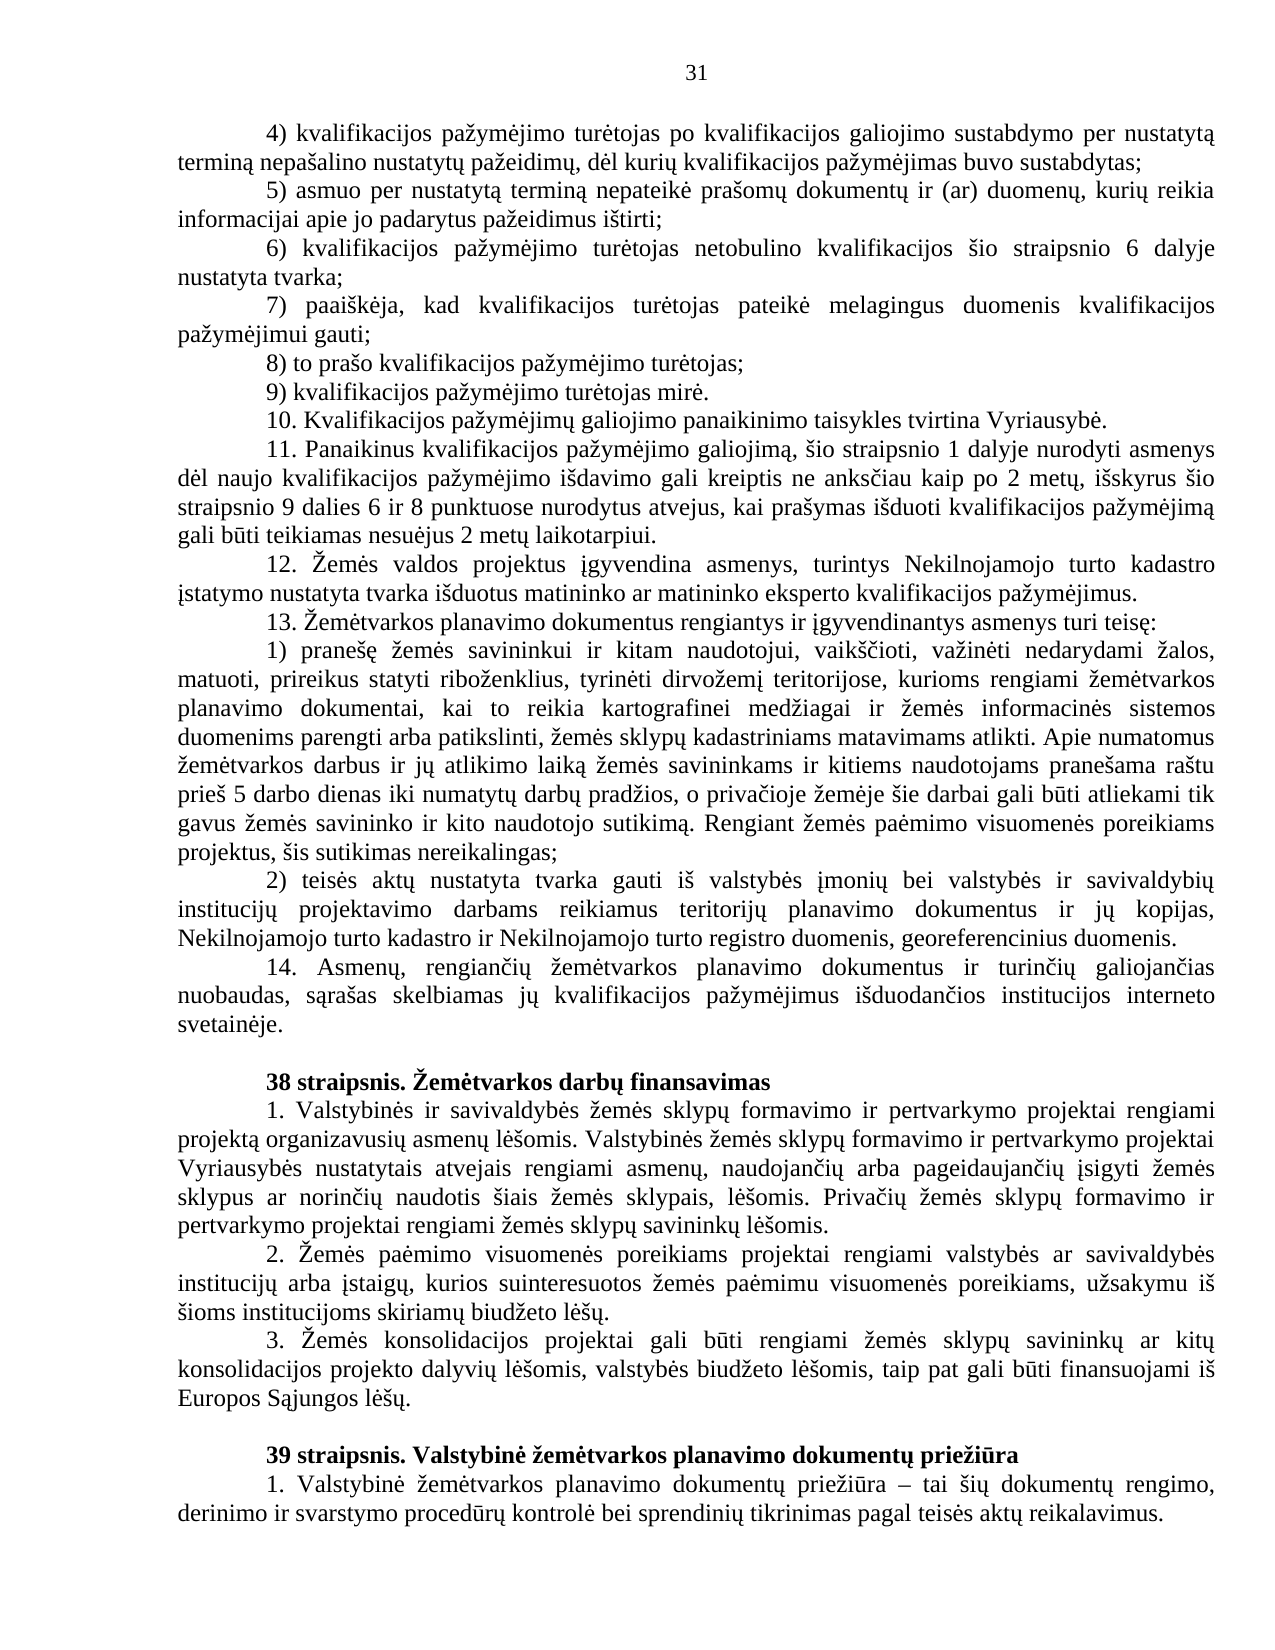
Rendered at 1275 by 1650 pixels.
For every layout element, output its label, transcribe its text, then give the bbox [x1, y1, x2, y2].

text 2. Žemės paėmimo visuomenės poreikiams projektai rengiami valstybės ar savivaldybės institucijų arba įstaigų, kurios suinteresuotos žemės paėmimu visuomenės poreikiams, užsakymu iš šioms institucijoms skiriamų biudžeto lėšų. [177, 1239, 1216, 1326]
text 3. Žemės konsolidacijos projektai gali būti rengiami žemės sklypų savininkų ar kitų konsolidacijos projekto dalyvių lėšomis, valstybės biudžeto lėšomis, taip pat gali būti finansuojami iš Europos Sąjungos lėšų. [177, 1326, 1216, 1412]
text 9) kvalifikacijos pažymėjimo turėtojas mirė. [177, 377, 1216, 406]
text 4) kvalifikacijos pažymėjimo turėtojas po kvalifikacijos galiojimo sustabdymo per nustatytą terminą nepašalino nustatytų pažeidimų, dėl kurių kvalifikacijos pažymėjimas buvo sustabdytas; [177, 118, 1216, 176]
text 12. Žemės valdos projektus įgyvendina asmenys, turintys Nekilnojamojo turto kadastro įstatymo nustatyta tvarka išduotus matininko ar matininko eksperto kvalifikacijos pažymėjimus. [177, 549, 1216, 607]
text 11. Panaikinus kvalifikacijos pažymėjimo galiojimą, šio straipsnio 1 dalyje nurodyti asmenys dėl naujo kvalifikacijos pažymėjimo išdavimo gali kreiptis ne anksčiau kaip po 2 metų, išskyrus šio straipsnio 9 dalies 6 ir 8 punktuose nurodytus atvejus, kai prašymas išduoti kvalifikacijos pažymėjimą gali būti teikiamas nesuėjus 2 metų laikotarpiui. [177, 434, 1216, 549]
text 13. Žemėtvarkos planavimo dokumentus rengiantys ir įgyvendinantys asmenys turi teisę: [177, 607, 1216, 636]
text 6) kvalifikacijos pažymėjimo turėtojas netobulino kvalifikacijos šio straipsnio 6 dalyje nustatyta tvarka; [177, 233, 1216, 291]
text 2) teisės aktų nustatyta tvarka gauti iš valstybės įmonių bei valstybės ir savivaldybių institucijų projektavimo darbams reikiamus teritorijų planavimo dokumentus ir jų kopijas, Nekilnojamojo turto kadastro ir Nekilnojamojo turto registro duomenis, georeferencinius duomenis. [177, 866, 1216, 952]
text 8) to prašo kvalifikacijos pažymėjimo turėtojas; [177, 348, 1216, 377]
text 7) paaiškėja, kad kvalifikacijos turėtojas pateikė melagingus duomenis kvalifikacijos pažymėjimui gauti; [177, 291, 1216, 348]
text 1) pranešę žemės savininkui ir kitam naudotojui, vaikščioti, važinėti nedarydami žalos, matuoti, prireikus statyti riboženklius, tyrinėti dirvožemį teritorijose, kurioms rengiami žemėtvarkos planavimo dokumentai, kai to reikia kartografinei medžiagai ir žemės informacinės sistemos duomenims parengti arba patikslinti, žemės sklypų kadastriniams matavimams atlikti. Apie numatomus žemėtvarkos darbus ir jų atlikimo laiką žemės savininkams ir kitiems naudotojams pranešama raštu prieš 5 darbo dienas iki numatytų darbų pradžios, o privačioje žemėje šie darbai gali būti atliekami tik gavus žemės savininko ir kito naudotojo sutikimą. Rengiant žemės paėmimo visuomenės poreikiams projektus, šis sutikimas nereikalingas; [177, 636, 1216, 866]
text 1. Valstybinė žemėtvarkos planavimo dokumentų priežiūra – tai šių dokumentų rengimo, derinimo ir svarstymo procedūrų kontrolė bei sprendinių tikrinimas pagal teisės aktų reikalavimus. [177, 1469, 1216, 1527]
text 39 straipsnis. Valstybinė žemėtvarkos planavimo dokumentų priežiūra [177, 1441, 1216, 1469]
text 38 straipsnis. Žemėtvarkos darbų finansavimas [177, 1067, 1216, 1096]
text 5) asmuo per nustatytą terminą nepateikė prašomų dokumentų ir (ar) duomenų, kurių reikia informacijai apie jo padarytus pažeidimus ištirti; [177, 176, 1216, 233]
text 14. Asmenų, rengiančių žemėtvarkos planavimo dokumentus ir turinčių galiojančias nuobaudas, sąrašas skelbiamas jų kvalifikacijos pažymėjimus išduodančios institucijos interneto svetainėje. [177, 952, 1216, 1038]
text 1. Valstybinės ir savivaldybės žemės sklypų formavimo ir pertvarkymo projektai rengiami projektą organizavusių asmenų lėšomis. Valstybinės žemės sklypų formavimo ir pertvarkymo projektai Vyriausybės nustatytais atvejais rengiami asmenų, naudojančių arba pageidaujančių įsigyti žemės sklypus ar norinčių naudotis šiais žemės sklypais, lėšomis. Privačių žemės sklypų formavimo ir pertvarkymo projektai rengiami žemės sklypų savininkų lėšomis. [177, 1096, 1216, 1239]
text 10. Kvalifikacijos pažymėjimų galiojimo panaikinimo taisykles tvirtina Vyriausybė. [177, 406, 1216, 434]
